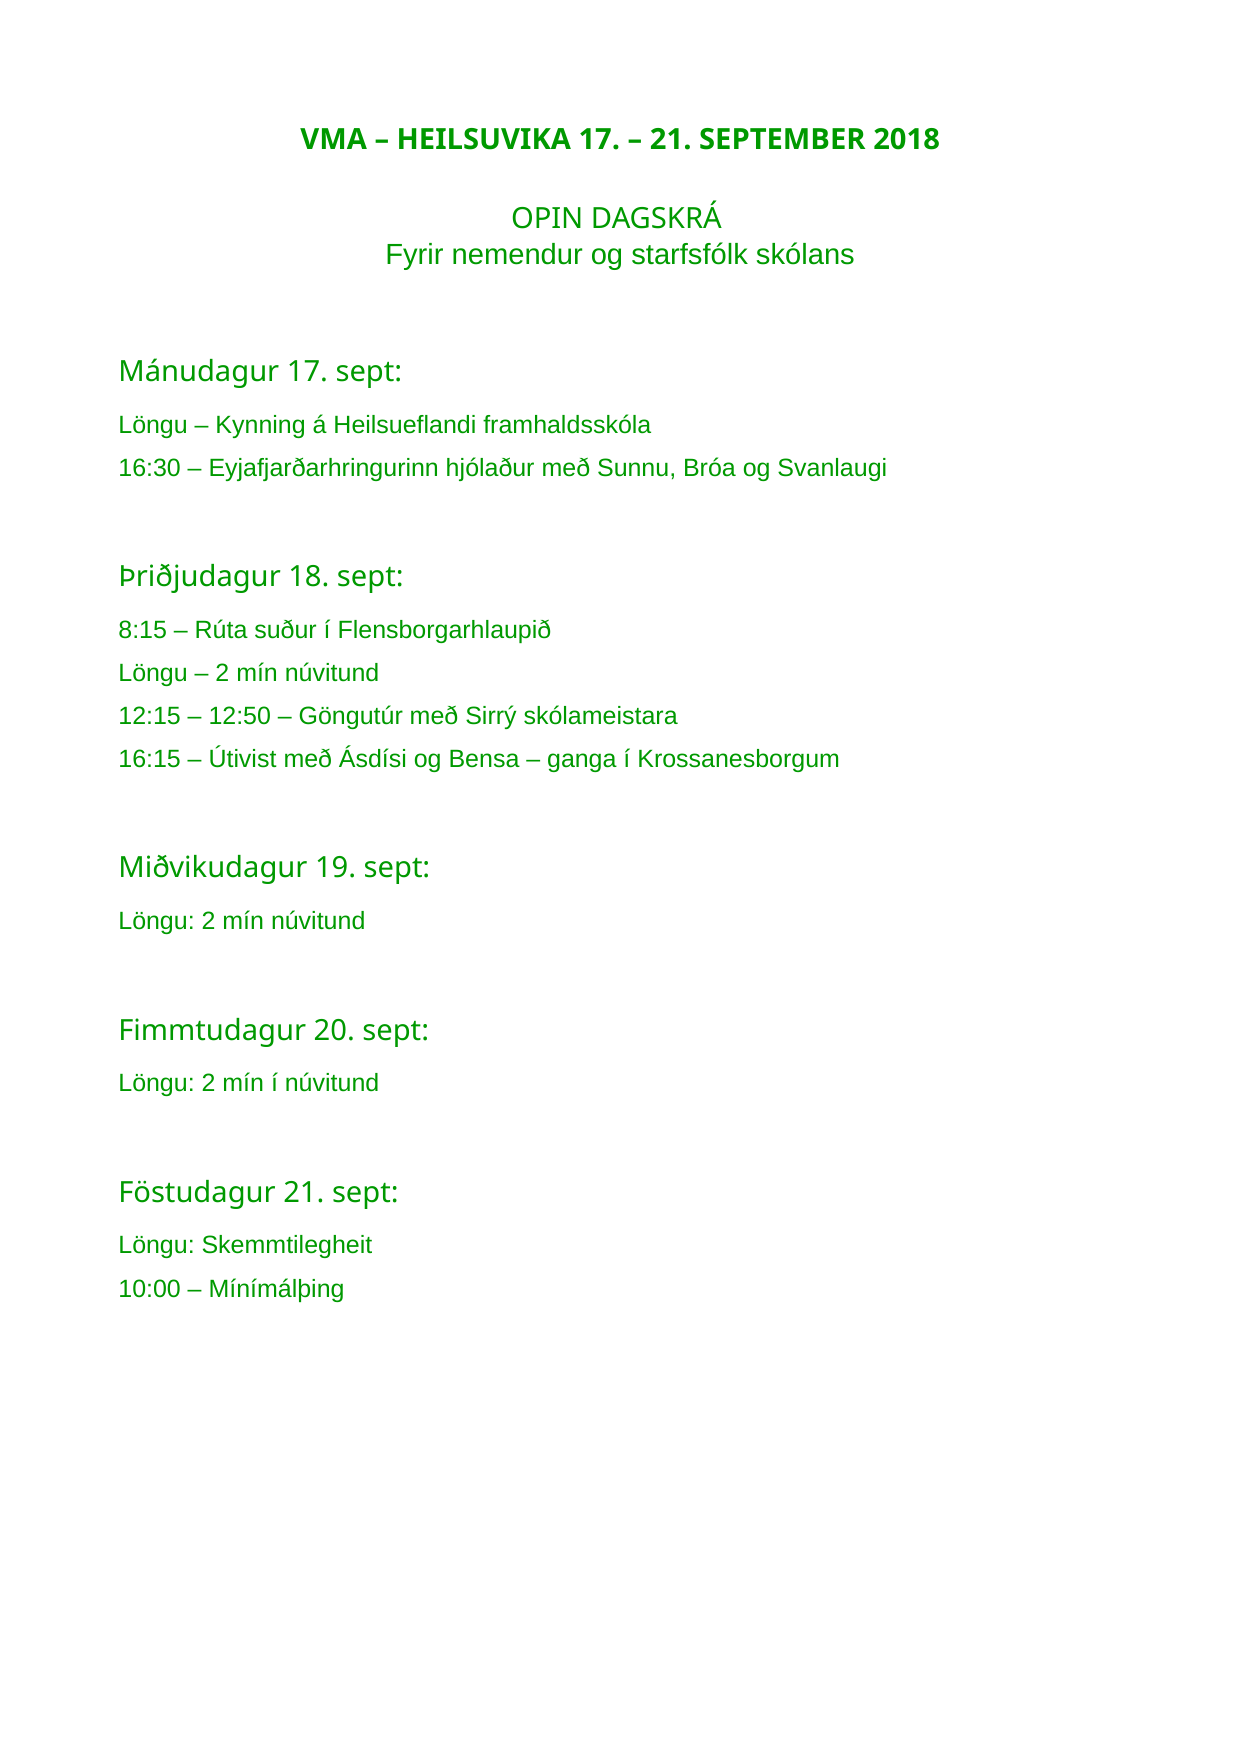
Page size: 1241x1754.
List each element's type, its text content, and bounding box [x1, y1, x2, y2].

text 16:15 – Útivist með Ásdísi og Bensa – ganga í Krossanesborgum [118, 744, 1122, 773]
text OPIN DAGSKRÁ [118, 197, 1122, 237]
text Föstudagur 21. sept: [118, 1171, 1122, 1211]
text Löngu – 2 mín núvitund [118, 658, 1122, 687]
text 10:00 – Mínímálþing [118, 1273, 1122, 1302]
text VMA – HEILSUVIKA 17. – 21. SEPTEMBER 2018 [118, 118, 1122, 158]
text Miðvikudagur 19. sept: [118, 847, 1122, 886]
text Mánudagur 17. sept: [118, 350, 1122, 390]
text 8:15 – Rúta suður í Flensborgarhlaupið [118, 615, 1122, 643]
text 12:15 – 12:50 – Göngutúr með Sirrý skólameistara [118, 701, 1122, 730]
text Löngu: Skemmtilegheit [118, 1230, 1122, 1259]
text Löngu – Kynning á Heilsueflandi framhaldsskóla [118, 409, 1122, 438]
text Fimmtudagur 20. sept: [118, 1009, 1122, 1048]
text Löngu: 2 mín núvitund [118, 906, 1122, 935]
text Löngu: 2 mín í núvitund [118, 1068, 1122, 1097]
text 16:30 – Eyjafjarðarhringurinn hjólaður með Sunnu, Bróa og Svanlaugi [118, 453, 1122, 481]
text Fyrir nemendur og starfsfólk skólans [118, 237, 1122, 271]
text Þriðjudagur 18. sept: [118, 555, 1122, 595]
